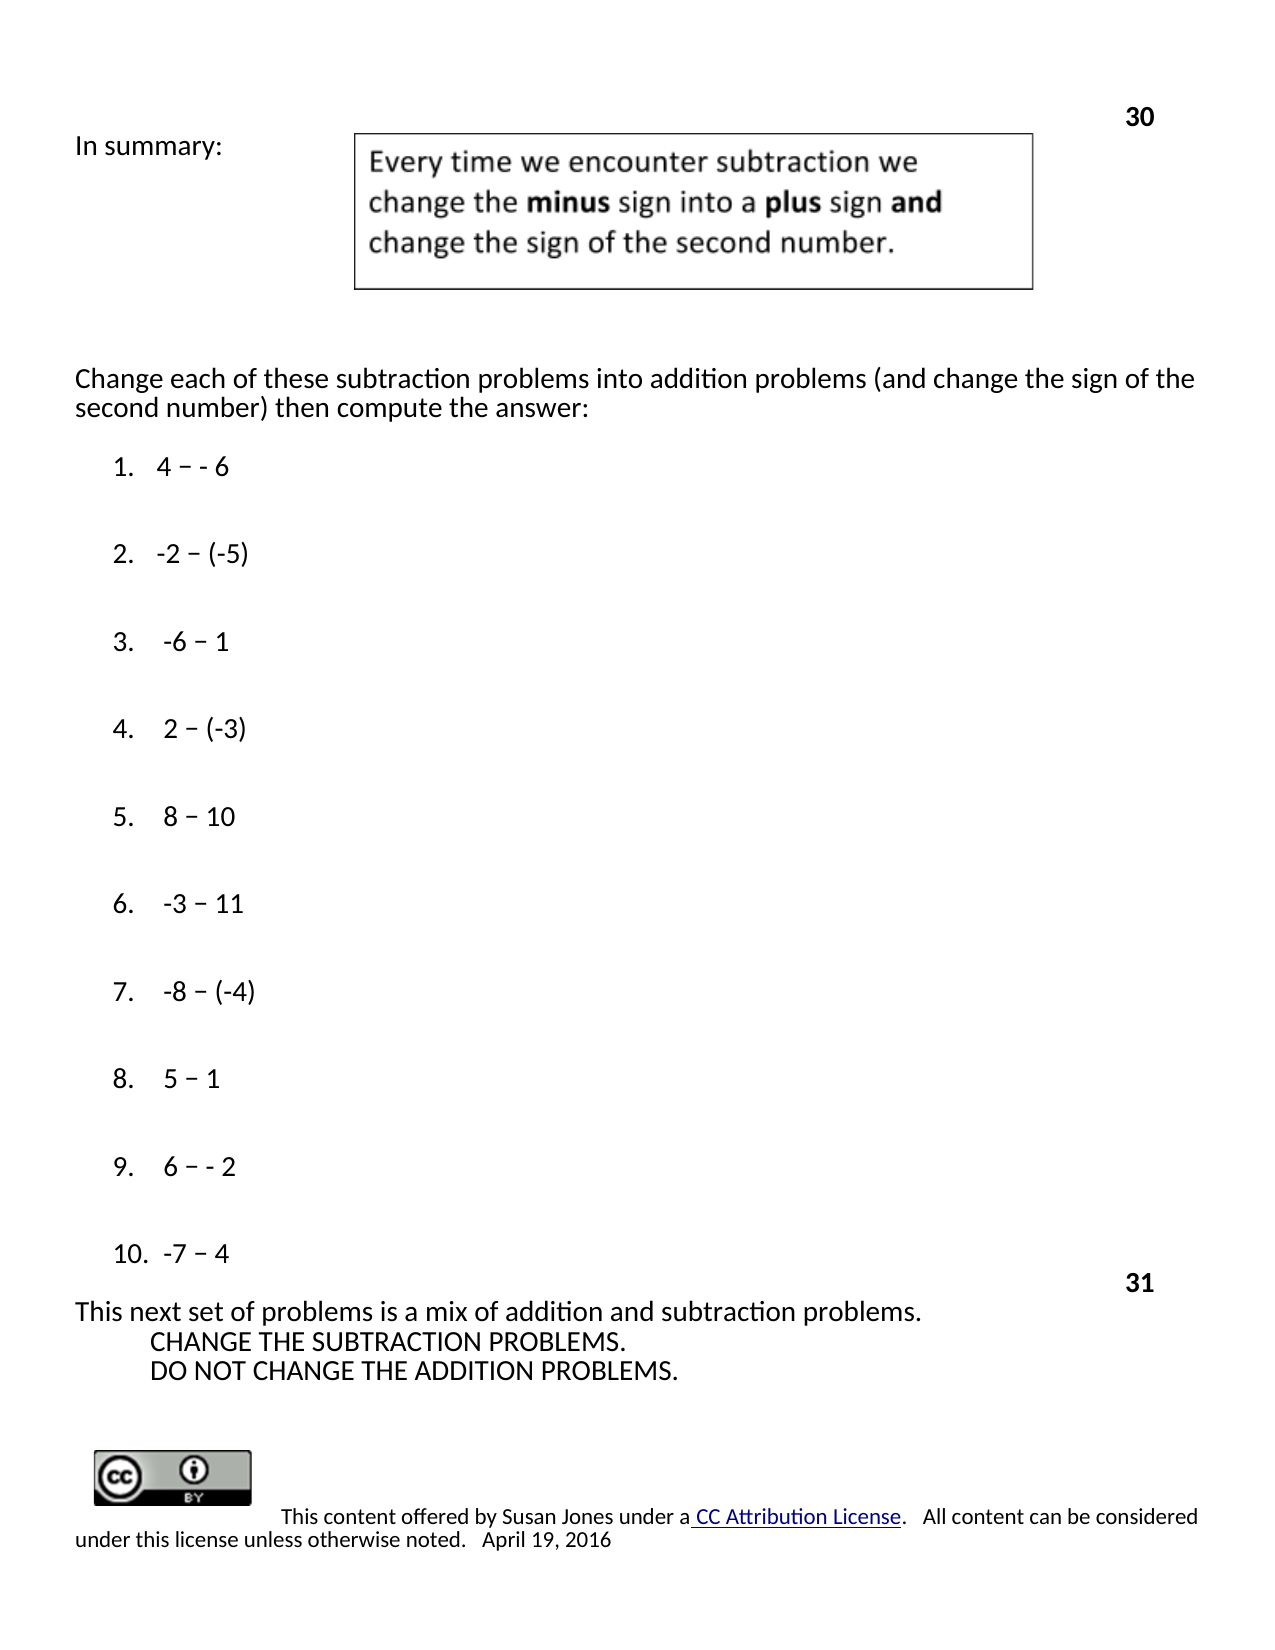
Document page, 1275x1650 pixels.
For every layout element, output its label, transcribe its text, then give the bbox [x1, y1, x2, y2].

list 6 − - 2 [112, 1154, 1200, 1183]
text [1034, 133, 1200, 162]
text 31 [1125, 1271, 1200, 1300]
text In summary: [75, 133, 354, 162]
list -6 − 1 [112, 629, 1200, 658]
list -3 − 11 [112, 892, 1200, 921]
text 30 [75, 104, 1200, 133]
picture [93, 1450, 252, 1506]
list -7 − 4 [112, 1242, 1200, 1271]
list 4 − - 6 [112, 454, 1200, 483]
list 5 − 1 [112, 1067, 1200, 1096]
text CHANGE THE SUBTRACTION PROBLEMS. [75, 1329, 1200, 1358]
list 2 − (-3) [112, 717, 1200, 746]
list 8 − 10 [112, 804, 1200, 833]
list -8 − (-4) [112, 979, 1200, 1008]
picture [354, 133, 1034, 290]
list -2 − (-5) [112, 542, 1200, 571]
text Change each of these subtraction problems into addition problems (and change the sign of the second number) then compute the answer: [75, 367, 1200, 425]
text DO NOT CHANGE THE ADDITION PROBLEMS. [75, 1358, 1200, 1387]
text This next set of problems is a mix of addition and subtraction problems. [75, 1300, 1200, 1329]
